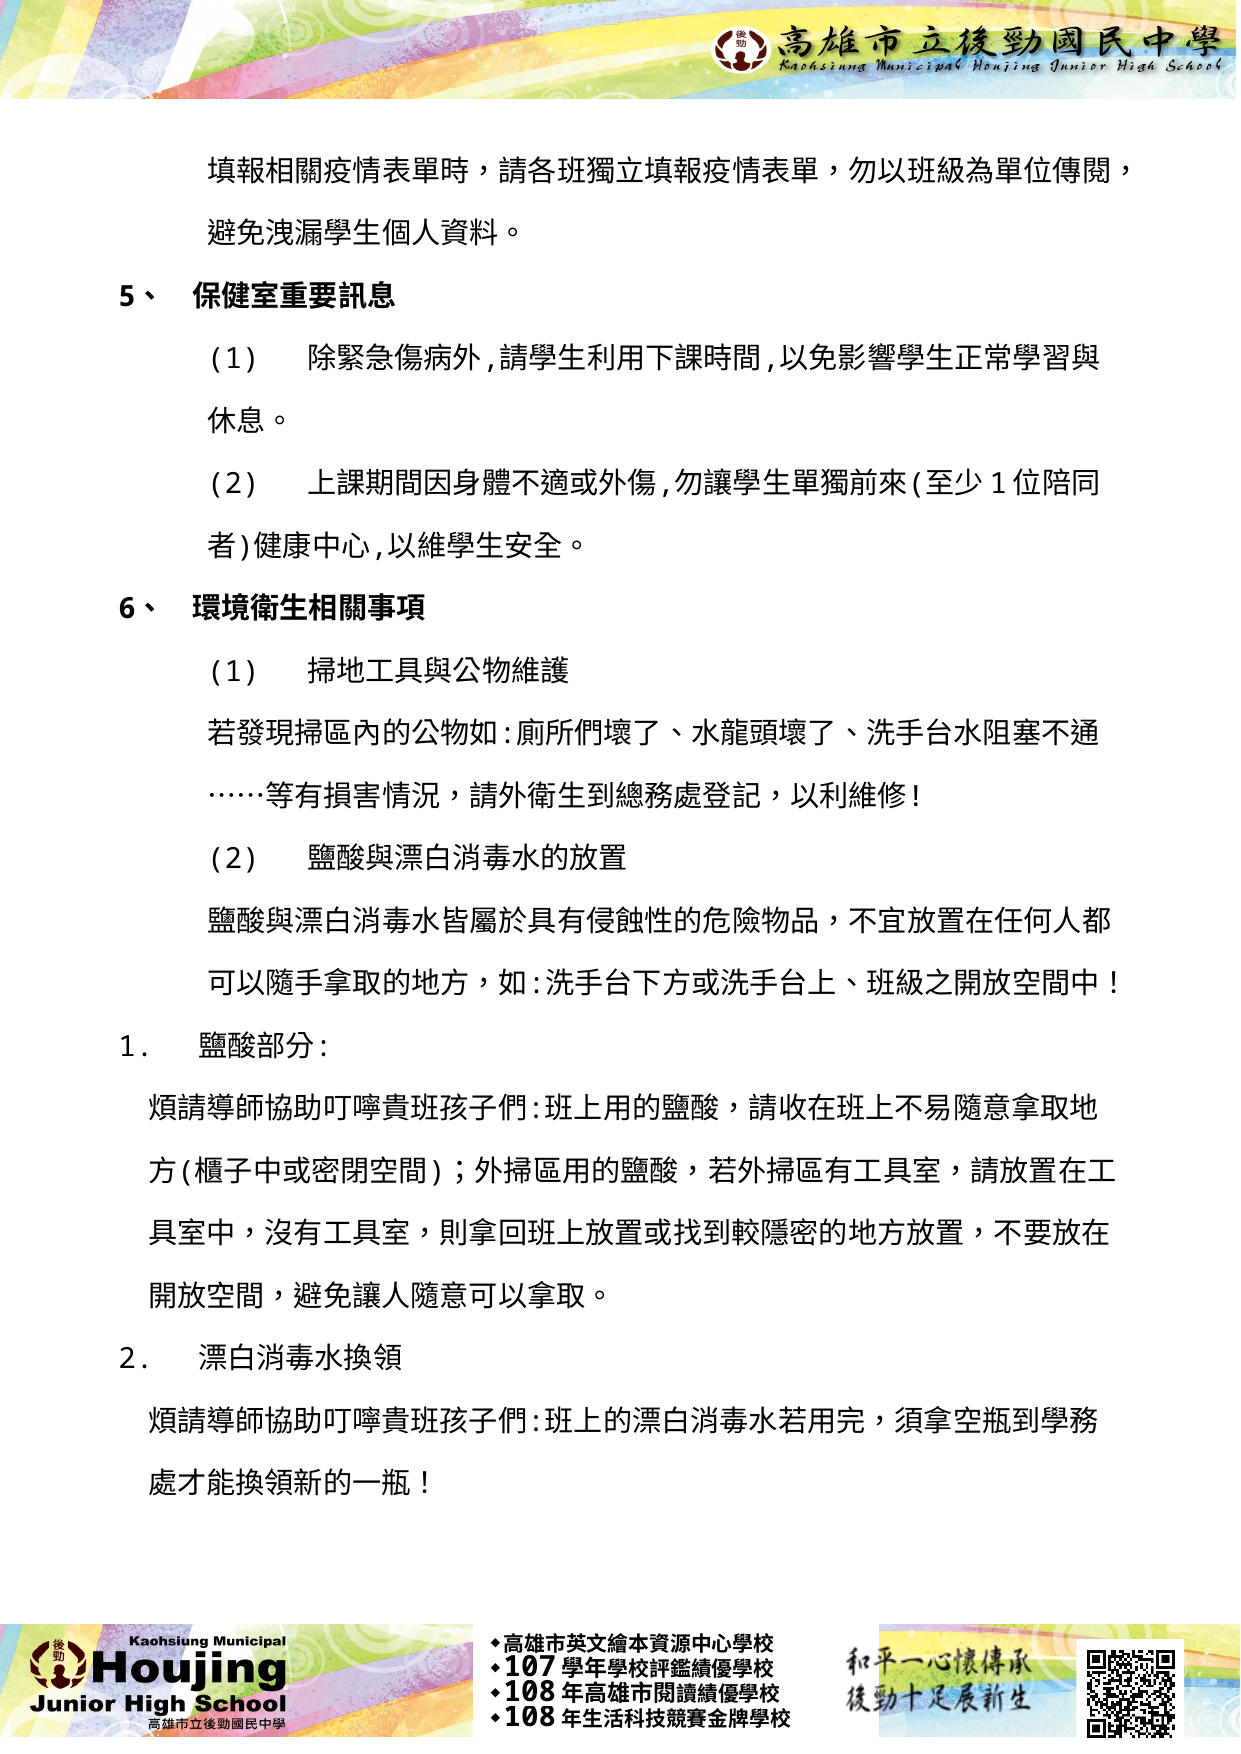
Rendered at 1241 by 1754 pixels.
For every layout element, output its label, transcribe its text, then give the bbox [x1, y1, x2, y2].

list 掃地工具與公物維護 若發現掃區內的公物如:廁所們壞了、水龍頭壞了、洗手台水阻塞不通……等有損害情況，請外衛生到總務處登記，以利維修! [207, 627, 1122, 814]
list 漂白消毒水換領 煩請導師協助叮嚀貴班孩子們:班上的漂白消毒水若用完，須拿空瓶到學務處才能換領新的一瓶！ [118, 1314, 1122, 1502]
list 鹽酸部分: 煩請導師協助叮嚀貴班孩子們:班上用的鹽酸，請收在班上不易隨意拿取地方(櫃子中或密閉空間)；外掃區用的鹽酸，若外掃區有工具室，請放置在工具室中，沒有工具室，則拿回班上放置或找到較隱密的地方放置，不要放在開放空間，避免讓人隨意可以拿取。 [118, 1002, 1122, 1314]
text 鹽酸與漂白消毒水皆屬於具有侵蝕性的危險物品，不宜放置在任何人都可以隨手拿取的地方，如:洗手台下方或洗手台上、班級之開放空間中！ [207, 877, 1122, 1002]
list 保健室重要訊息 [118, 252, 1122, 314]
list 除緊急傷病外,請學生利用下課時間,以免影響學生正常學習與休息。 [207, 314, 1122, 439]
list 上課期間因身體不適或外傷,勿讓學生單獨前來(至少1位陪同者)健康中心,以維學生安全。 [207, 439, 1122, 564]
list 傳染病調查務必注意隱私在調查學生是否罹患傳染病（如流感、腸病毒等其他疾病）時，請導師及行政同仁留意學生個人資料隱私，如須填報相關疫情表單時，請各班獨立填報疫情表單，勿以班級為單位傳閱，避免洩漏學生個人資料。 [177, 127, 1122, 252]
list 環境衛生相關事項 [118, 564, 1122, 627]
list 鹽酸與漂白消毒水的放置 [207, 814, 1122, 877]
